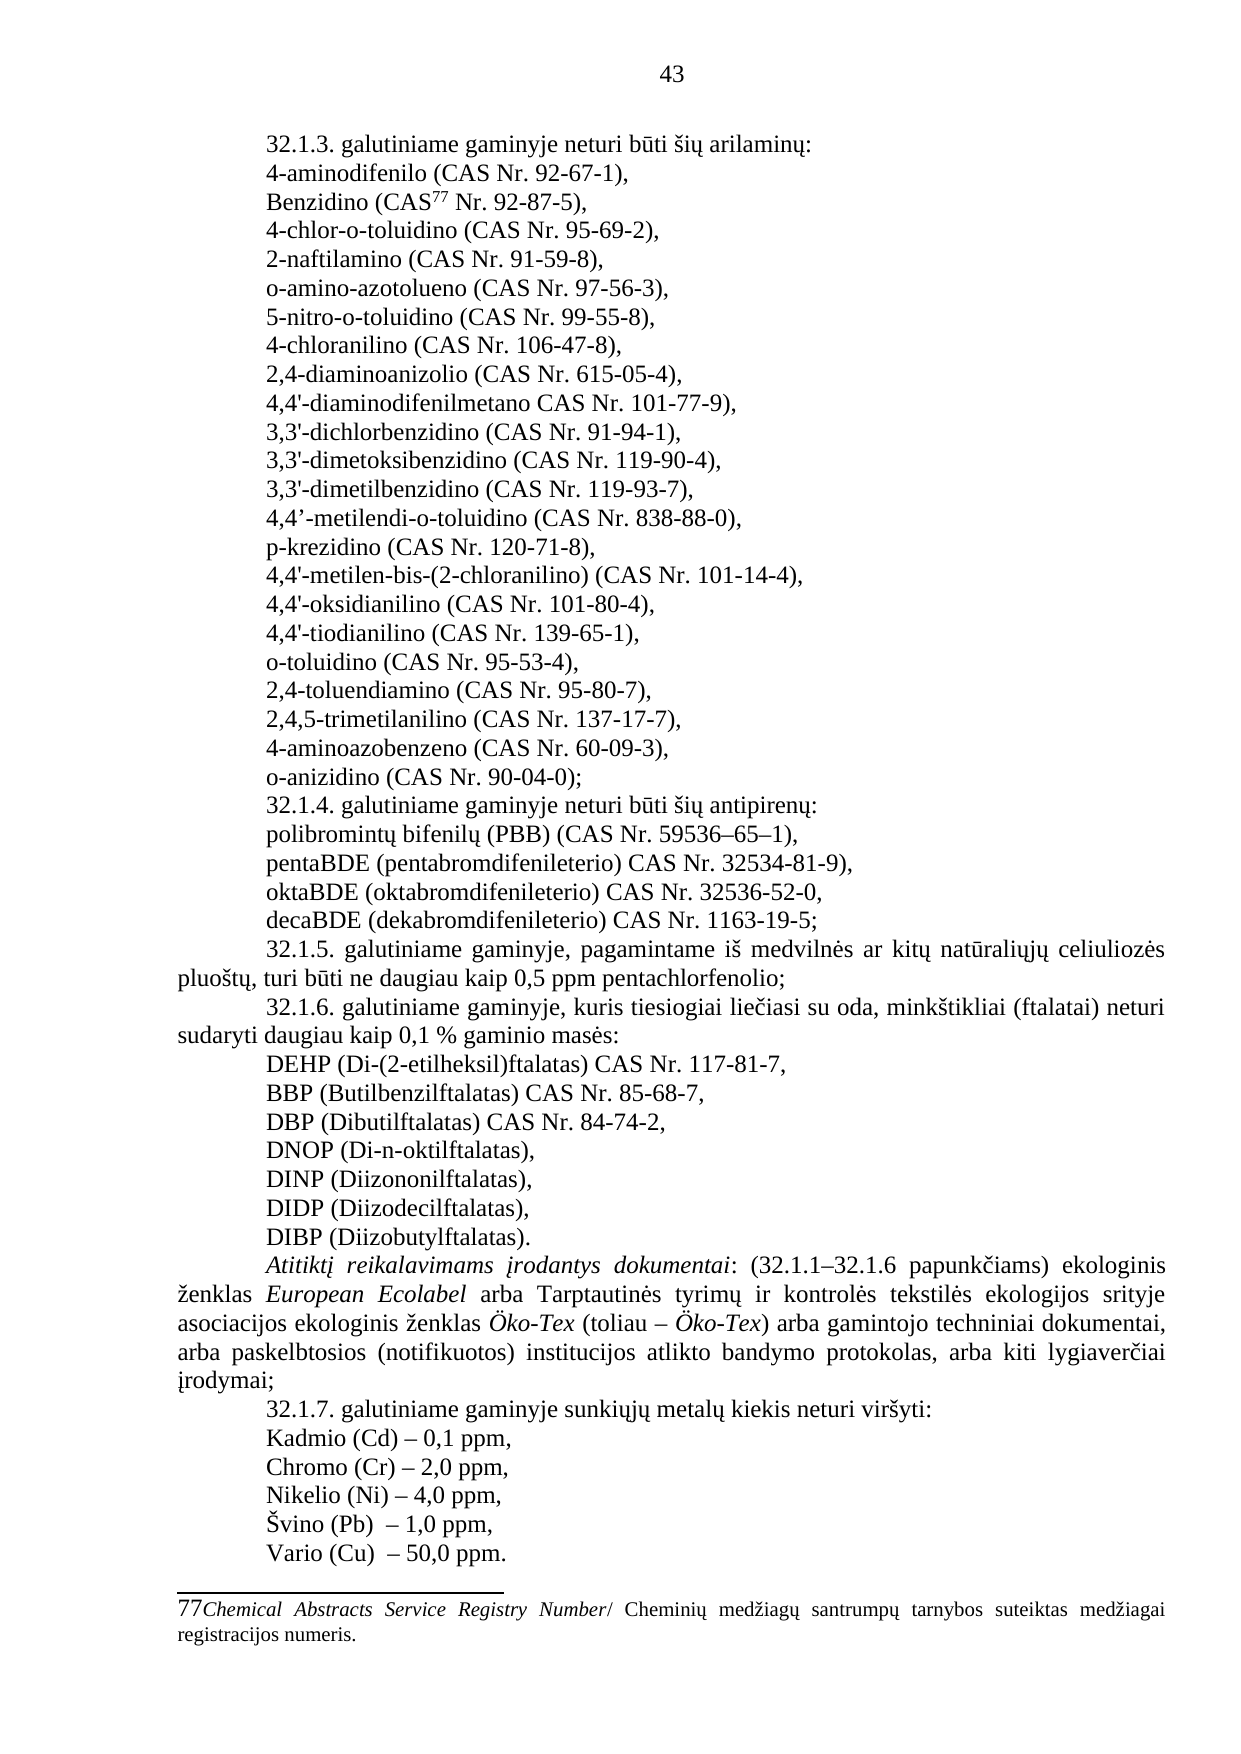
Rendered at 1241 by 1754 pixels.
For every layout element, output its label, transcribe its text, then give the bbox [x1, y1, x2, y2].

text Atitiktį reikalavimams įrodantys dokumentai: (32.1.1–32.1.6 papunkčiams) ekologinis ženklas European Ecolabel arba Tarptautinės tyrimų ir kontrolės tekstilės ekologijos srityje asociacijos ekologinis ženklas Öko-Tex (toliau – Öko-Tex) arba gamintojo techniniai dokumentai, arba paskelbtosios (notifikuotos) institucijos atlikto bandymo protokolas, arba kiti lygiaverčiai įrodymai; [177, 1250, 1166, 1394]
text Nikelio (Ni) – 4,0 ppm, [177, 1480, 1166, 1509]
text Chromo (Cr) – 2,0 ppm, [177, 1452, 1166, 1480]
text o-amino-azotolueno (CAS Nr. 97-56-3), [177, 273, 1166, 302]
text 4-aminoazobenzeno (CAS Nr. 60-09-3), [177, 733, 1166, 762]
text 2-naftilamino (CAS Nr. 91-59-8), [177, 244, 1166, 273]
text 2,4-diaminoanizolio (CAS Nr. 615-05-4), [177, 359, 1166, 388]
text 5-nitro-o-toluidino (CAS Nr. 99-55-8), [177, 302, 1166, 330]
text 32.1.6. galutiniame gaminyje, kuris tiesiogiai liečiasi su oda, minkštikliai (ftalatai) neturi sudaryti daugiau kaip 0,1 % gaminio masės: [177, 992, 1166, 1049]
text 4,4'-metilen-bis-(2-chloranilino) (CAS Nr. 101-14-4), [177, 560, 1166, 589]
text Kadmio (Cd) – 0,1 ppm, [177, 1423, 1166, 1452]
text DBP (Dibutilftalatas) CAS Nr. 84-74-2, [177, 1107, 1166, 1135]
text o-toluidino (CAS Nr. 95-53-4), [177, 647, 1166, 675]
text 4,4'-diaminodifenilmetano CAS Nr. 101-77-9), [177, 388, 1166, 417]
text 4,4'-tiodianilino (CAS Nr. 139-65-1), [177, 618, 1166, 647]
text Švino (Pb) – 1,0 ppm, [177, 1509, 1166, 1538]
text 3,3'-dimetoksibenzidino (CAS Nr. 119-90-4), [177, 445, 1166, 474]
text 2,4-toluendiamino (CAS Nr. 95-80-7), [177, 675, 1166, 704]
text 32.1.4. galutiniame gaminyje neturi būti šių antipirenų: [177, 790, 1166, 819]
text 32.1.5. galutiniame gaminyje, pagamintame iš medvilnės ar kitų natūraliųjų celiuliozės pluoštų, turi būti ne daugiau kaip 0,5 ppm pentachlorfenolio; [177, 934, 1166, 992]
text Chemical Abstracts Service Registry Number/ Cheminių medžiagų santrumpų tarnybos suteiktas medžiagai registracijos numeris. [177, 1593, 1166, 1646]
text 3,3'-dimetilbenzidino (CAS Nr. 119-93-7), [177, 474, 1166, 503]
text 4-aminodifenilo (CAS Nr. 92-67-1), [177, 158, 1166, 187]
text 4,4’-metilendi-o-toluidino (CAS Nr. 838-88-0), [177, 503, 1166, 532]
text 3,3'-dichlorbenzidino (CAS Nr. 91-94-1), [177, 417, 1166, 445]
text 4-chlor-o-toluidino (CAS Nr. 95-69-2), [177, 215, 1166, 244]
text DNOP (Di-n-oktilftalatas), [177, 1135, 1166, 1164]
text DIDP (Diizodecilftalatas), [177, 1193, 1166, 1222]
text pentaBDE (pentabromdifenileterio) CAS Nr. 32534-81-9), [177, 848, 1166, 877]
text DEHP (Di-(2-etilheksil)ftalatas) CAS Nr. 117-81-7, [177, 1049, 1166, 1078]
text DIBP (Diizobutylftalatas). [177, 1222, 1166, 1250]
text 32.1.3. galutiniame gaminyje neturi būti šių arilaminų: [177, 129, 1166, 158]
text 32.1.7. galutiniame gaminyje sunkiųjų metalų kiekis neturi viršyti: [177, 1394, 1166, 1423]
text polibromintų bifenilų (PBB) (CAS Nr. 59536–65–1), [177, 819, 1166, 848]
text 2,4,5-trimetilanilino (CAS Nr. 137-17-7), [177, 704, 1166, 733]
text oktaBDE (oktabromdifenileterio) CAS Nr. 32536-52-0, [177, 877, 1166, 905]
text 4-chloranilino (CAS Nr. 106-47-8), [177, 330, 1166, 359]
text Vario (Cu) – 50,0 ppm. [177, 1538, 1166, 1567]
text DINP (Diizononilftalatas), [177, 1164, 1166, 1193]
text BBP (Butilbenzilftalatas) CAS Nr. 85-68-7, [177, 1078, 1166, 1107]
text Benzidino (CAS Nr. 92-87-5), [177, 187, 1166, 215]
text decaBDE (dekabromdifenileterio) CAS Nr. 1163-19-5; [177, 905, 1166, 934]
text p-krezidino (CAS Nr. 120-71-8), [177, 532, 1166, 560]
text 4,4'-oksidianilino (CAS Nr. 101-80-4), [177, 589, 1166, 618]
text o-anizidino (CAS Nr. 90-04-0); [177, 762, 1166, 790]
